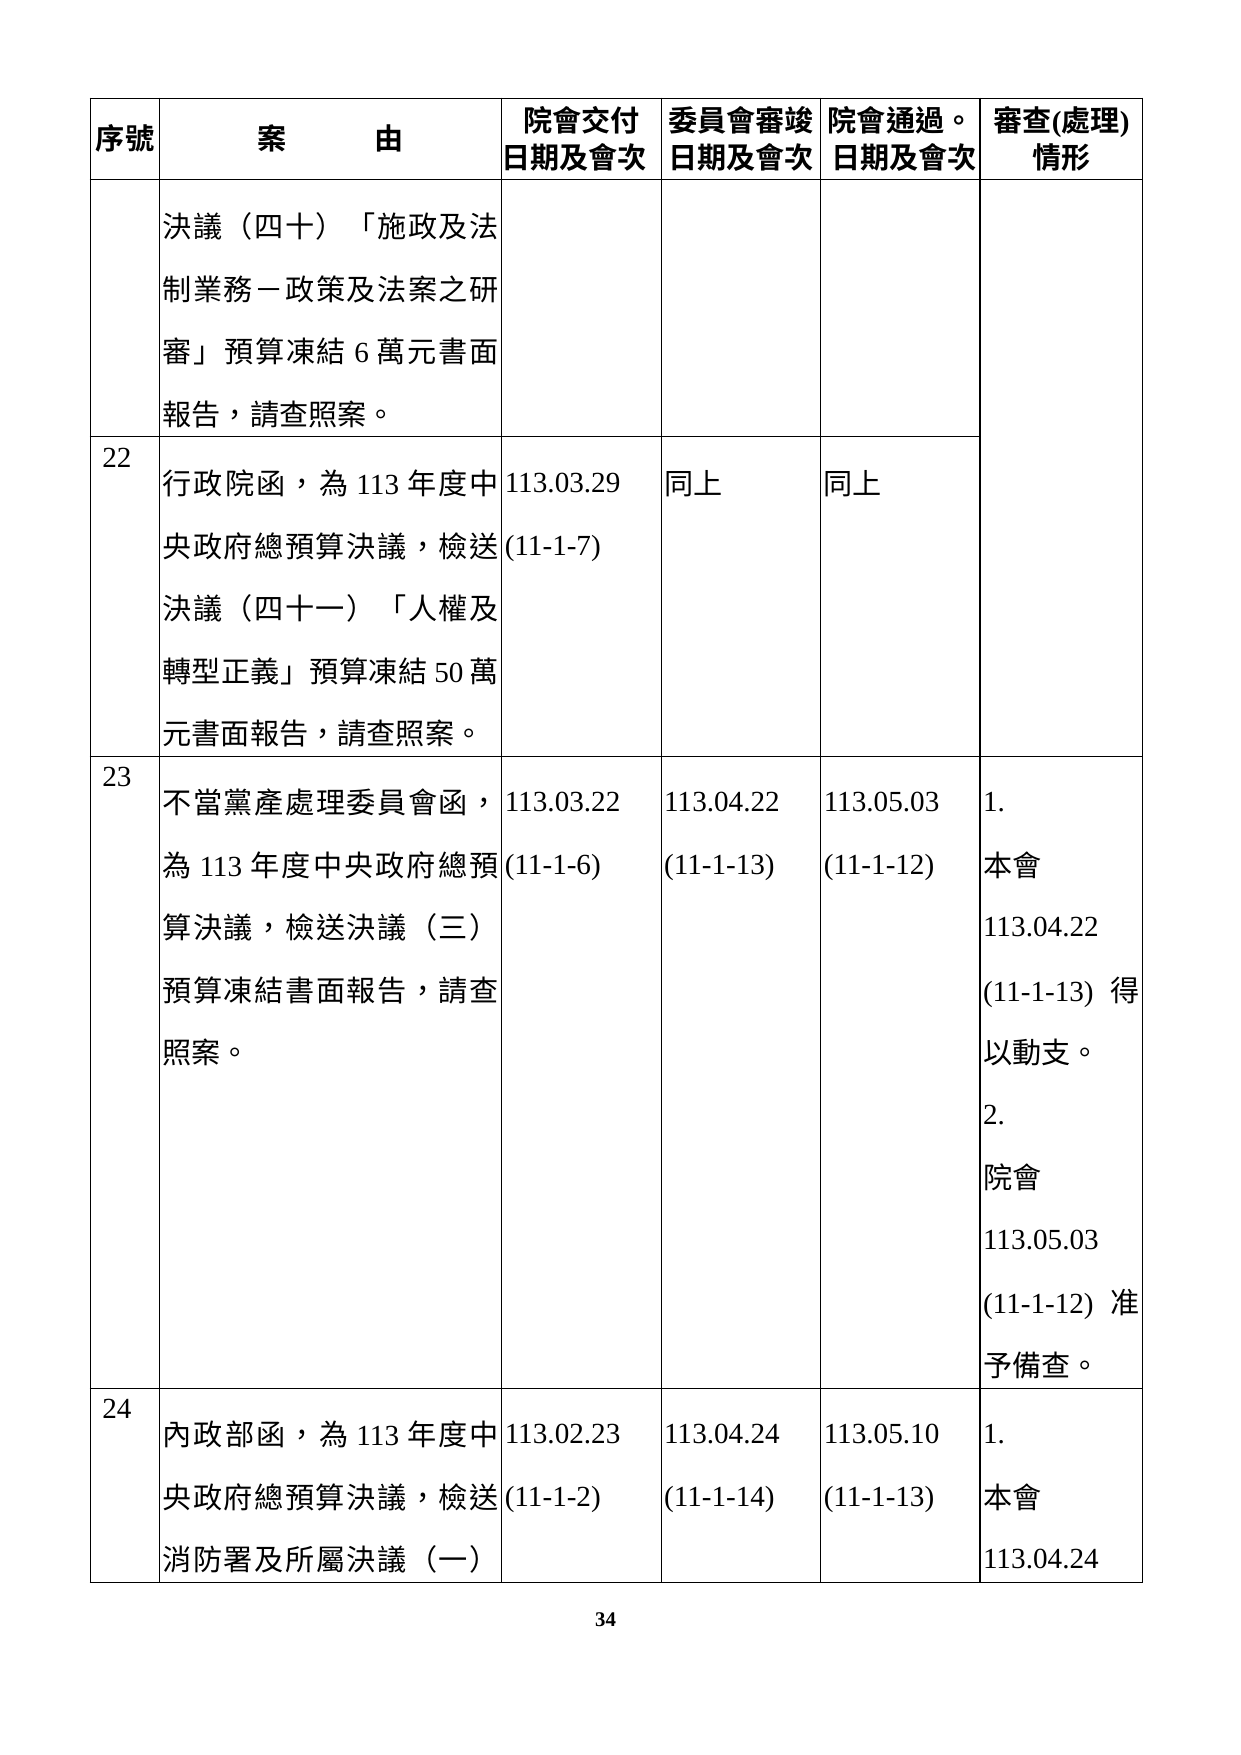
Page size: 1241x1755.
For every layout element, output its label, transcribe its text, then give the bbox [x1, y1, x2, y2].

table_cell [91, 757, 159, 1387]
table_header 委員會審竣 日期及會次 [662, 99, 820, 179]
table_header 審查(處理)情形 [981, 99, 1142, 179]
table_header 案 由 [160, 99, 501, 179]
table_cell 決議（四十）「施政及法制業務－政策及法案之研審」預算凍結6萬元書面報告，請查照案。 [160, 180, 501, 436]
table_cell [502, 180, 661, 436]
table_cell 1. 本會 113.04.22 (11-1-13)得以動支。 2. 院會 113.05.03 (11-1-12)准予備查。 [981, 757, 1142, 1387]
table_cell [981, 180, 1142, 756]
table_cell [91, 437, 159, 756]
table_cell [91, 180, 159, 436]
table_cell 113.05.03 (11-1-12) [821, 757, 979, 1387]
table_cell 不當黨產處理委員會函，為113年度中央政府總預算決議，檢送決議（三）預算凍結書面報告，請查照案。 [160, 757, 501, 1387]
table_header 序號 [91, 99, 159, 179]
table_cell 同上 [821, 437, 979, 756]
table_cell 113.04.24 (11-1-14) [662, 1389, 820, 1582]
table_cell 113.02.23 (11-1-2) [502, 1389, 661, 1582]
table_cell 同上 [662, 437, 820, 756]
table_cell 內政部函，為113年度中央政府總預算決議，檢送消防署及所屬決議（一） [160, 1389, 501, 1582]
table_cell [662, 180, 820, 436]
table_cell [91, 1389, 159, 1582]
table_cell 行政院函，為113年度中央政府總預算決議，檢送決議（四十一）「人權及轉型正義」預算凍結50萬元書面報告，請查照案。 [160, 437, 501, 756]
table_cell 113.03.22 (11-1-6) [502, 757, 661, 1387]
table_cell 1. 本會 113.04.24 [981, 1389, 1142, 1582]
table_cell 113.05.10 (11-1-13) [821, 1389, 979, 1582]
table_cell 113.04.22 (11-1-13) [662, 757, 820, 1387]
table_header 院會交付 日期及會次 [502, 99, 661, 179]
table_cell 113.03.29 (11-1-7) [502, 437, 661, 756]
table_cell [821, 180, 979, 436]
table_header 院會通過。 日期及會次 [821, 99, 979, 179]
